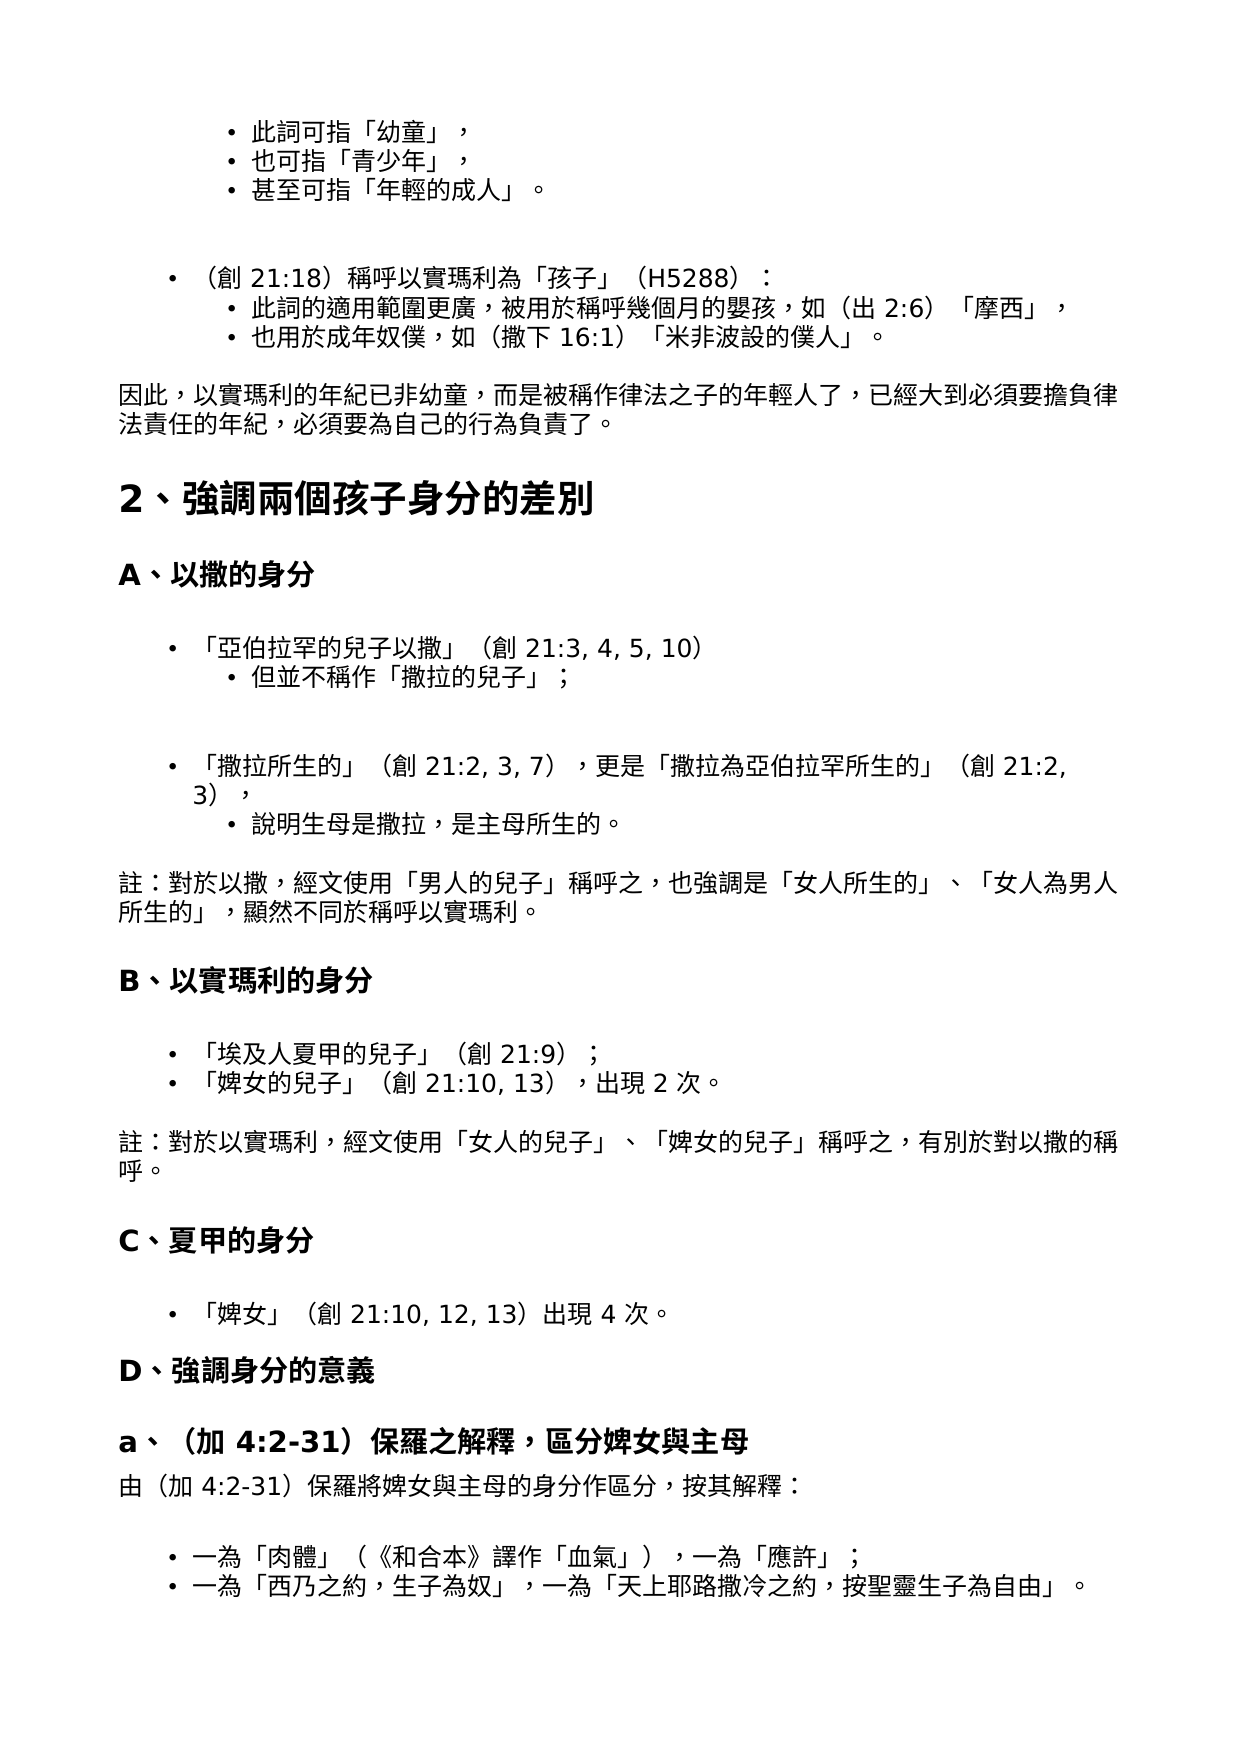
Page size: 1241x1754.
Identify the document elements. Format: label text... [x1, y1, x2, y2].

list 但並不稱作「撒拉的兒子」； [236, 664, 1122, 693]
list 「亞伯拉罕的兒子以撒」（創 21:3, 4, 5, 10） [177, 634, 1122, 664]
list 「撒拉所生的」（創 21:2, 3, 7），更是「撒拉為亞伯拉罕所生的」（創 21:2, 3）， [177, 752, 1122, 810]
subtitle D、強調身分的意義 [118, 1354, 1122, 1388]
list 此詞可指「幼童」， [236, 118, 1122, 147]
list 也用於成年奴僕，如（撒下 16:1）「米非波設的僕人」。 [236, 323, 1122, 352]
subtitle B、以實瑪利的身分 [118, 964, 1122, 998]
text 因此，以實瑪利的年紀已非幼童，而是被稱作律法之子的年輕人了，已經大到必須要擔負律法責任的年紀，必須要為自己的行為負責了。 [118, 382, 1122, 440]
list 說明生母是撒拉，是主母所生的。 [236, 810, 1122, 839]
list 甚至可指「年輕的成人」。 [236, 176, 1122, 206]
list 一為「西乃之約，生子為奴」，一為「天上耶路撒冷之約，按聖靈生子為自由」。 [177, 1572, 1122, 1602]
text 註：對於以實瑪利，經文使用「女人的兒子」、「婢女的兒子」稱呼之，有別於對以撒的稱呼。 [118, 1128, 1122, 1187]
text 由（加 4:2-31）保羅將婢女與主母的身分作區分，按其解釋： [118, 1472, 1122, 1501]
subtitle 2、強調兩個孩子身分的差別 [118, 477, 1122, 521]
subtitle a、（加 4:2-31）保羅之解釋，區分婢女與主母 [118, 1426, 1122, 1460]
subtitle C、夏甲的身分 [118, 1224, 1122, 1258]
list 「婢女」（創 21:10, 12, 13）出現 4 次。 [177, 1300, 1122, 1329]
list （創 21:18）稱呼以實瑪利為「孩子」（H5288）： [177, 264, 1122, 294]
list 「埃及人夏甲的兒子」（創 21:9）； [177, 1041, 1122, 1070]
list 「婢女的兒子」（創 21:10, 13），出現 2 次。 [177, 1070, 1122, 1099]
subtitle A、以撒的身分 [118, 558, 1122, 592]
list 也可指「青少年」， [236, 147, 1122, 176]
text 註：對於以撒，經文使用「男人的兒子」稱呼之，也強調是「女人所生的」、「女人為男人所生的」，顯然不同於稱呼以實瑪利。 [118, 869, 1122, 927]
list 一為「肉體」（《和合本》譯作「血氣」），一為「應許」； [177, 1543, 1122, 1572]
list 此詞的適用範圍更廣，被用於稱呼幾個月的嬰孩，如（出 2:6）「摩西」， [236, 294, 1122, 323]
